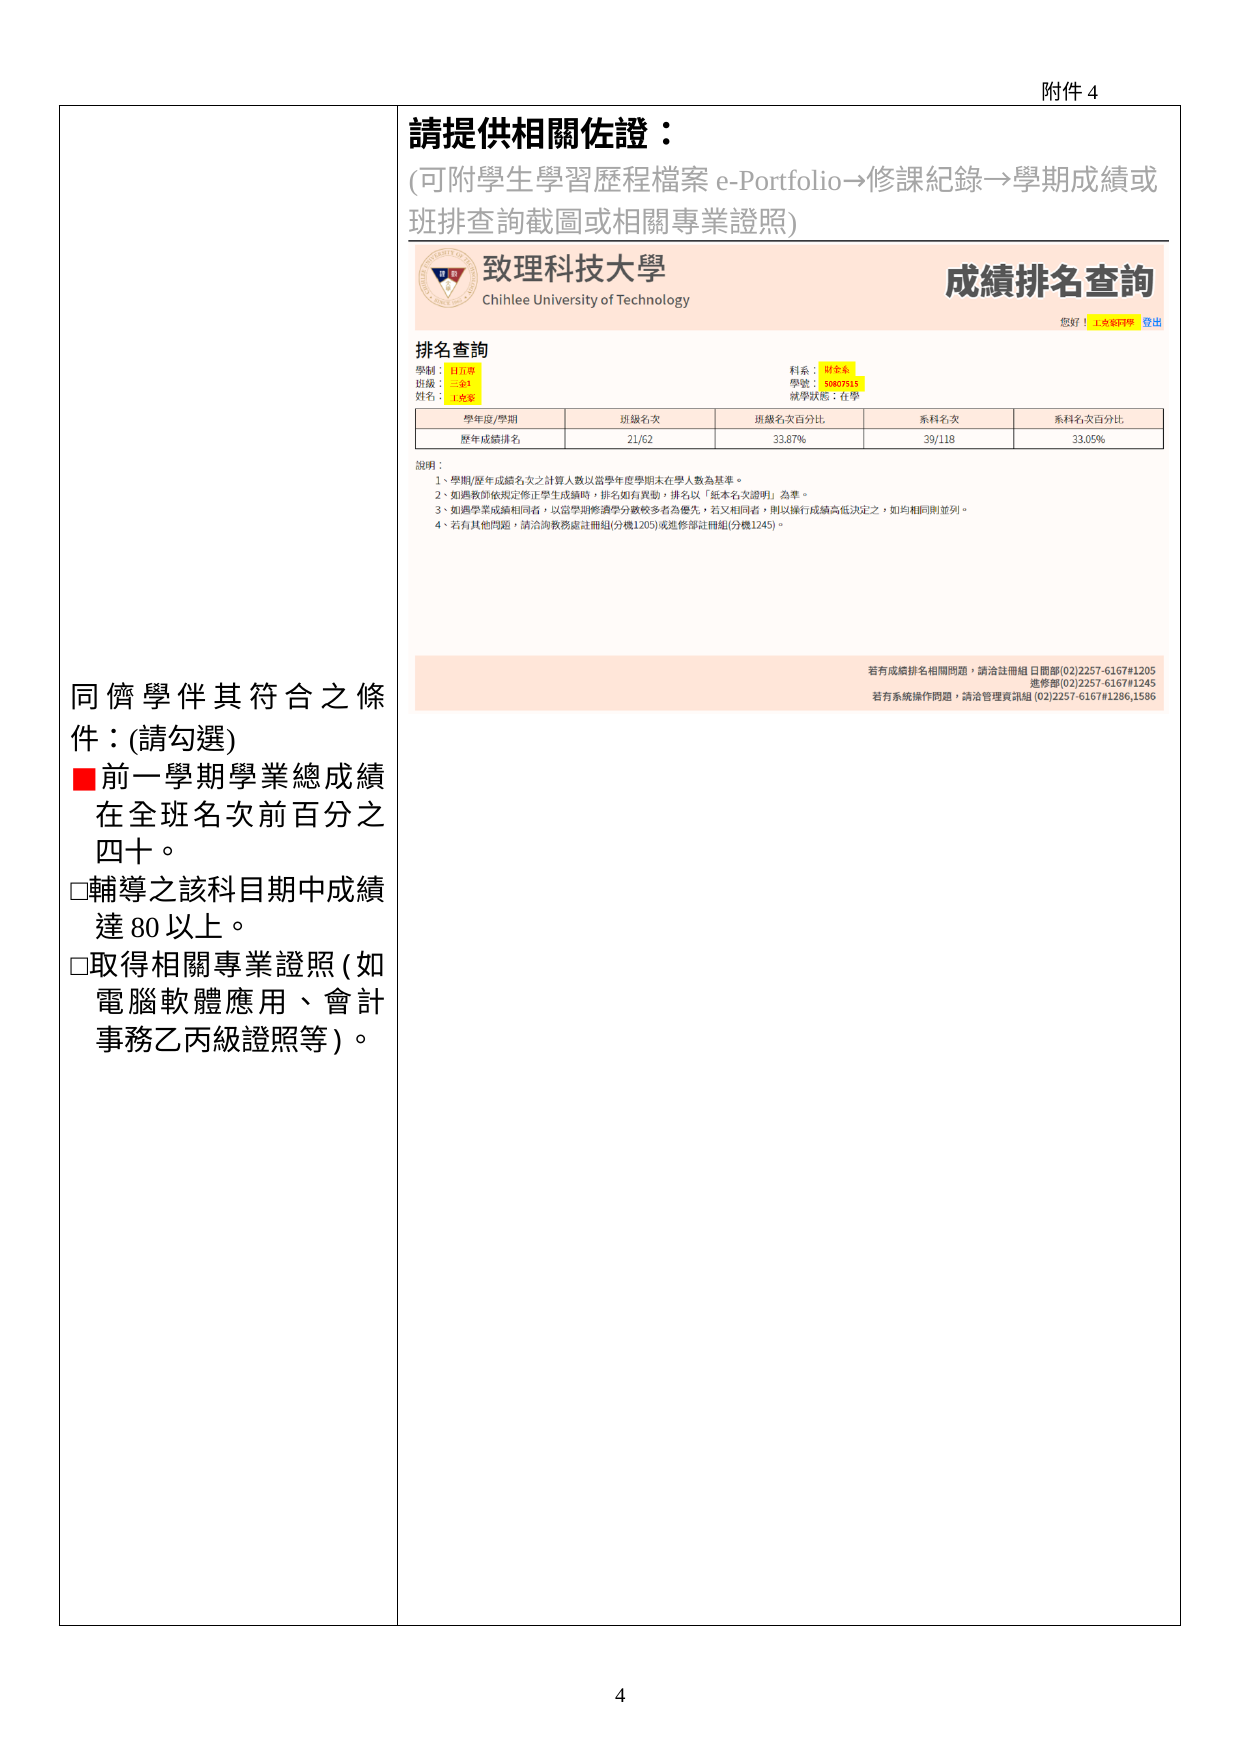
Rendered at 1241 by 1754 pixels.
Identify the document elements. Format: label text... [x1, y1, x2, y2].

table_header 請提供相關佐證： (可附學生學習歷程檔案e-Portfolio→修課紀錄→學期成績或班排查詢截圖或相關專業證照) [398, 106, 1180, 1625]
table_header 同儕學伴其符合之條件：(請勾選) ■前一學期學業總成績在全班名次前百分之四十。 □輔導之該科目期中成績達80以上。 □取得相關專業證照(如電腦軟體應用、會計事務乙丙級證照等)。 [60, 106, 397, 1625]
